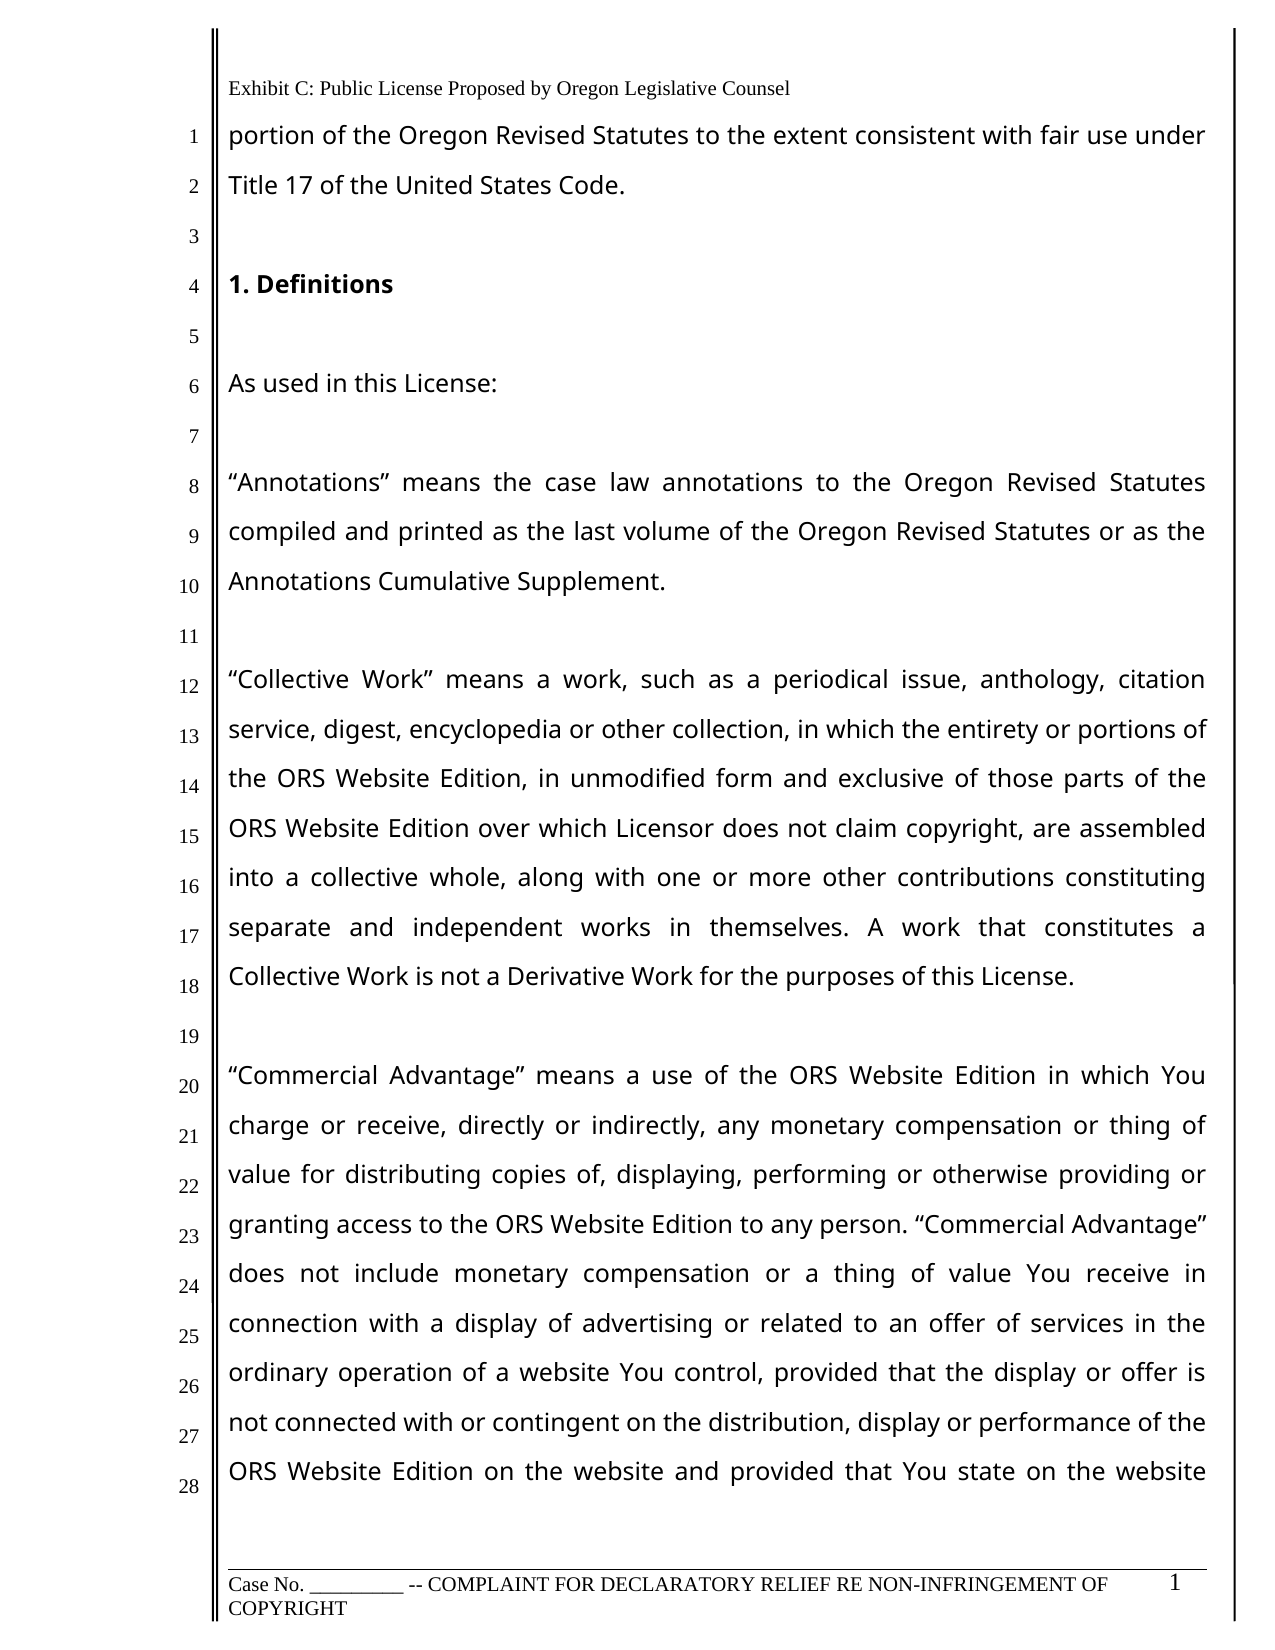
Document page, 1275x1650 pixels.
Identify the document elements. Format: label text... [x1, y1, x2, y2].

text “Annotations” means the case law annotations to the Oregon Revised Statutes compiled and printed as the last volume of the Oregon Revised Statutes or as the Annotations Cumulative Supplement. [228, 451, 1207, 600]
text 1. Definitions [228, 253, 1207, 303]
text portion of the Oregon Revised Statutes to the extent consistent with fair use under Title 17 of the United States Code. [228, 105, 1207, 204]
text “Commercial Advantage” means a use of the ORS Website Edition in which You charge or receive, directly or indirectly, any monetary compensation or thing of value for distributing copies of, displaying, performing or otherwise providing or granting access to the ORS Website Edition to any person. “Commercial Advantage” does not include monetary compensation or a thing of value You receive in connection with a display of advertising or related to an offer of services in the ordinary operation of a website You control, provided that the display or offer is not connected with or contingent on the distribution, display or performance of the ORS Website Edition on the website and provided that You state on the website [228, 1045, 1207, 1490]
text As used in this License: [228, 352, 1207, 402]
text “Collective Work” means a work, such as a periodical issue, anthology, citation service, digest, encyclopedia or other collection, in which the entirety or portions of the ORS Website Edition, in unmodified form and exclusive of those parts of the ORS Website Edition over which Licensor does not claim copyright, are assembled into a collective whole, along with one or more other contributions constituting separate and independent works in themselves. A work that constitutes a Collective Work is not a Derivative Work for the purposes of this License. [228, 649, 1207, 996]
